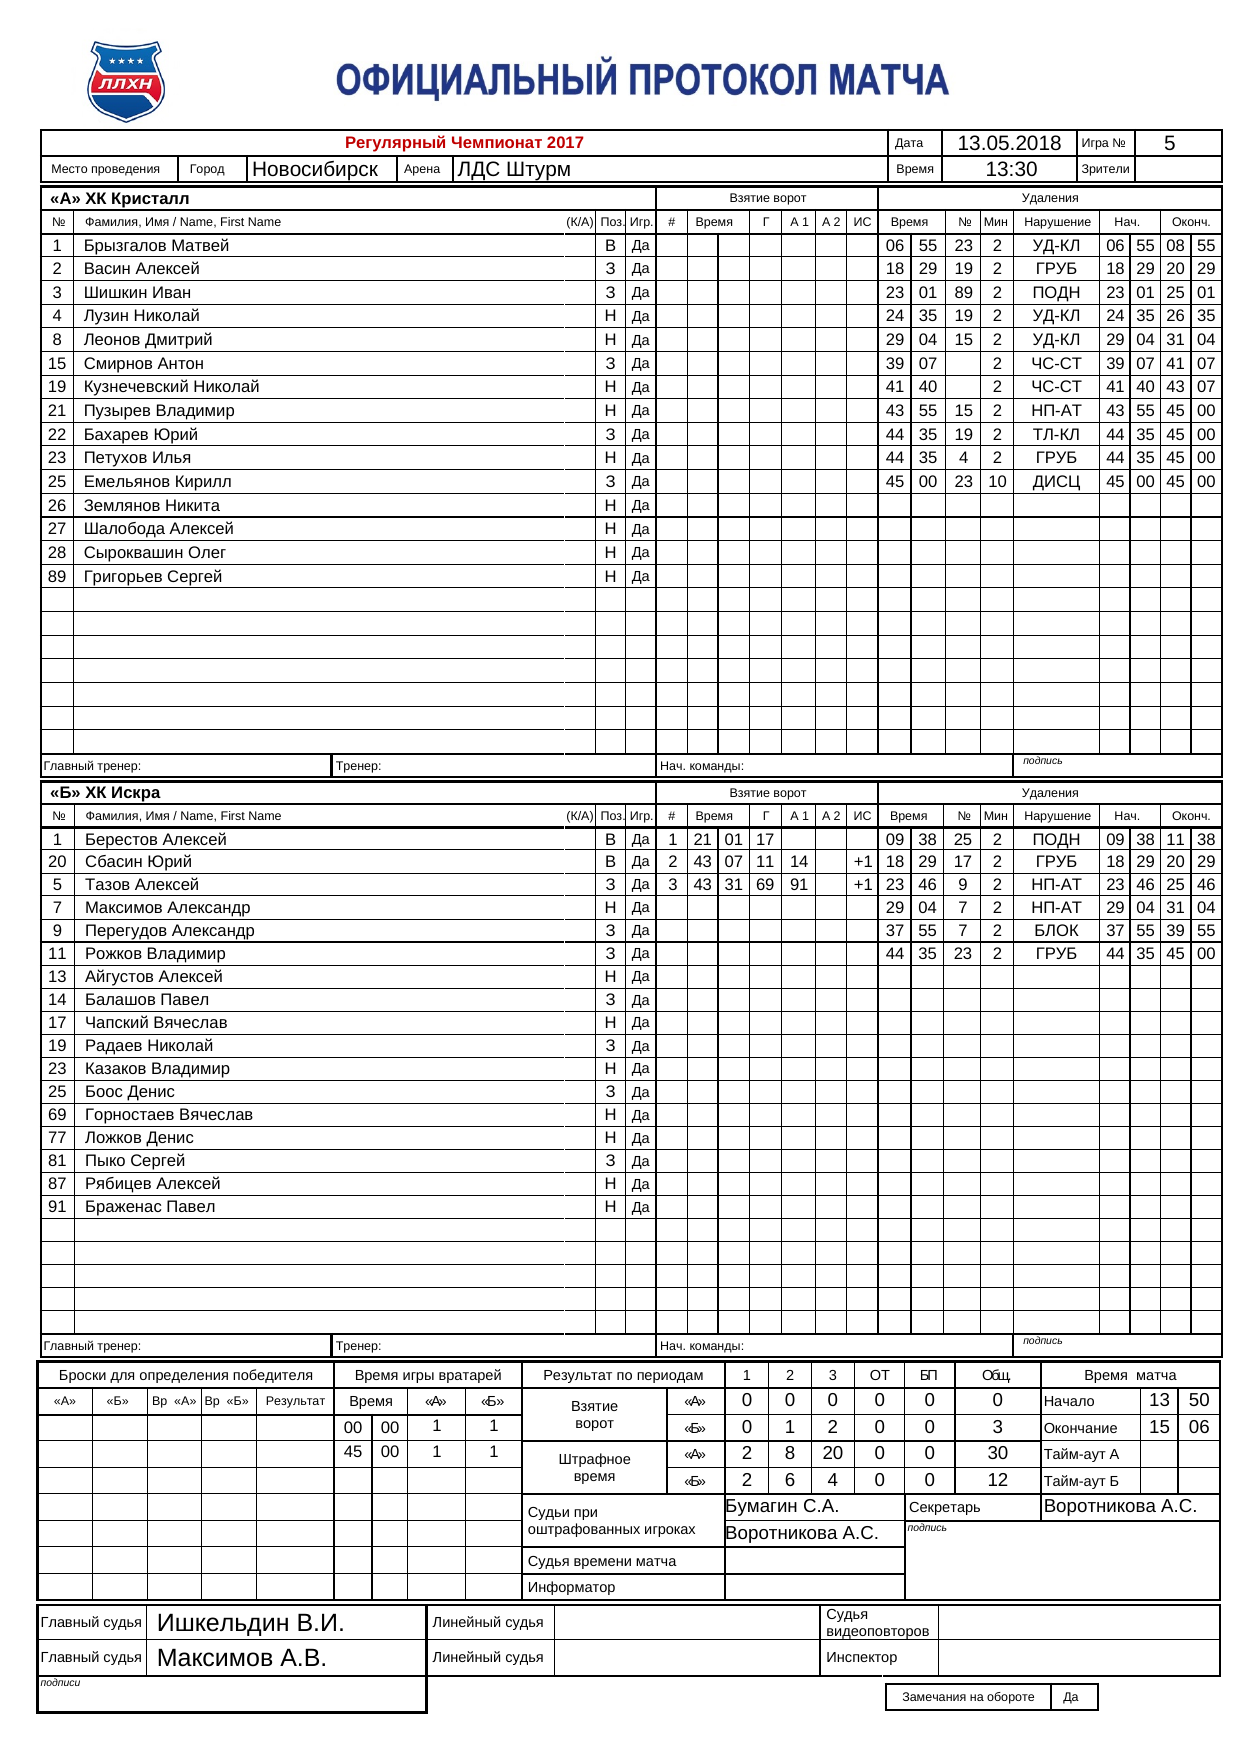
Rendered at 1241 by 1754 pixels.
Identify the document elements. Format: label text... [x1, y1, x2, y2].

table_cell Нарушение [1014, 805, 1099, 826]
table_cell 55 [1131, 235, 1160, 256]
table_cell [1014, 612, 1099, 634]
table_cell Н [596, 1127, 625, 1149]
table_cell Да [626, 1035, 655, 1057]
table_cell [1161, 1311, 1190, 1333]
table_cell [879, 659, 910, 682]
table_cell подпись [1014, 755, 1221, 776]
table_cell [981, 636, 1013, 658]
table_cell Ложков Денис [75, 1127, 564, 1149]
table_cell 20 [812, 1442, 854, 1467]
table_cell 2 [981, 352, 1013, 374]
table_cell 39 [1100, 352, 1129, 374]
table_cell НП-АТ [1014, 399, 1099, 422]
table_cell [816, 305, 846, 327]
table_cell [1192, 1219, 1221, 1241]
table_cell [816, 920, 846, 941]
table_cell [782, 470, 815, 493]
table_cell «А» [668, 1389, 724, 1413]
table_cell [981, 1219, 1013, 1241]
table_cell 55 [1192, 920, 1221, 941]
table_cell [816, 446, 846, 469]
table_cell Балашов Павел [75, 989, 564, 1011]
table_cell 89 [946, 281, 980, 303]
table_cell [981, 659, 1013, 682]
table_cell [719, 1219, 749, 1241]
table_cell [565, 829, 595, 849]
table_cell Да [626, 874, 655, 895]
table_cell [946, 518, 980, 540]
table_cell 5 [42, 874, 74, 895]
table_cell Нач. [1100, 211, 1160, 233]
table_cell [373, 1521, 407, 1546]
picture [5, 28, 1179, 129]
table_cell 2 [981, 850, 1013, 872]
table_cell [626, 683, 655, 706]
table_cell [912, 1219, 943, 1241]
table_cell 44 [879, 943, 910, 964]
table_cell [1192, 1265, 1221, 1287]
table_cell [335, 1521, 371, 1546]
table_cell 13 [42, 966, 74, 987]
table_cell Вр «Б» [202, 1389, 256, 1413]
table_cell [782, 565, 815, 587]
table_cell 9 [944, 874, 980, 895]
table_cell [912, 1311, 943, 1333]
table_cell [782, 636, 815, 658]
table_cell [1131, 518, 1160, 540]
table_cell [750, 707, 781, 729]
table_cell [596, 1242, 625, 1264]
table_cell [75, 1288, 564, 1310]
table_cell [565, 683, 595, 706]
table_cell 22 [42, 423, 73, 445]
table_cell 43 [688, 850, 717, 872]
table_cell [1014, 966, 1099, 987]
table_cell [1131, 636, 1160, 658]
table_cell 26 [1161, 305, 1190, 327]
table_cell 18 [1100, 257, 1129, 280]
table_cell 18 [879, 257, 910, 280]
table_cell [847, 1242, 877, 1264]
table_cell 2 [981, 328, 1013, 351]
table_cell Н [596, 399, 625, 422]
table_cell 00 [373, 1416, 407, 1440]
table_cell [373, 1547, 407, 1573]
table_cell [912, 1058, 943, 1079]
table_cell 8 [42, 328, 73, 351]
table_cell [1131, 1173, 1160, 1195]
table_cell Григорьев Сергей [74, 565, 564, 587]
table_cell Да [626, 1104, 655, 1126]
table_cell [688, 281, 717, 303]
table_cell [657, 683, 687, 706]
table_cell [944, 1127, 980, 1149]
table_cell [657, 1081, 687, 1103]
table_cell [981, 989, 1013, 1011]
table_cell БЛОК [1014, 920, 1099, 941]
table_cell [1131, 1288, 1160, 1310]
table_cell [816, 565, 846, 587]
table_cell [1192, 1012, 1221, 1033]
table_cell [42, 659, 73, 682]
table_cell [912, 683, 945, 706]
table_cell Да [626, 896, 655, 918]
table_cell 45 [1161, 399, 1190, 422]
table_cell ГРУБ [1014, 850, 1099, 872]
table_cell [719, 1012, 749, 1033]
table_cell [719, 1104, 749, 1126]
table_cell А 2 [816, 805, 846, 826]
table_cell [596, 707, 625, 729]
table_cell [1014, 1288, 1099, 1310]
table_cell [847, 446, 877, 469]
table_cell Васин Алексей [74, 257, 564, 280]
table_cell 19 [946, 423, 980, 445]
table_cell [782, 659, 815, 682]
table_cell Да [626, 235, 655, 256]
table_cell [688, 1150, 717, 1172]
table_cell [202, 1416, 256, 1440]
table_cell Результат [257, 1389, 333, 1413]
table_cell [782, 376, 815, 398]
table_cell [750, 470, 781, 493]
table_cell [565, 1173, 595, 1195]
table_cell Радаев Николай [75, 1035, 564, 1057]
table_cell 0 [769, 1389, 811, 1413]
table_cell 26 [42, 494, 73, 516]
table_cell [1100, 1012, 1129, 1033]
table_cell [981, 1265, 1013, 1287]
table_cell [657, 896, 687, 918]
table_cell [1192, 612, 1221, 634]
table_cell [1161, 1058, 1190, 1079]
table_cell [688, 730, 717, 753]
table_cell [1131, 1150, 1160, 1172]
table_cell [555, 1606, 819, 1639]
table_cell [626, 1288, 655, 1310]
table_cell [847, 541, 877, 564]
table_cell [1161, 1288, 1190, 1310]
table_cell [93, 1547, 147, 1573]
table_cell [565, 1311, 595, 1333]
table_cell 23 [42, 446, 73, 469]
table_cell Смирнов Антон [74, 352, 564, 374]
table_cell [42, 1242, 74, 1264]
table_cell ЧС-СТ [1014, 352, 1099, 374]
table_cell [257, 1521, 333, 1546]
table_cell [816, 683, 846, 706]
table_cell Г [750, 211, 781, 233]
table_cell 37 [879, 920, 910, 941]
table_cell 00 [1192, 399, 1221, 422]
table_cell [1014, 1242, 1099, 1264]
table_cell [688, 636, 717, 658]
table_cell [1014, 1173, 1099, 1195]
table_cell [565, 943, 595, 964]
table_cell 55 [1131, 399, 1160, 422]
table_cell [565, 1265, 595, 1287]
table_cell [657, 659, 687, 682]
table_cell Тайм-аут А [1042, 1441, 1140, 1467]
table_cell [373, 1494, 407, 1520]
table_cell 23 [1100, 874, 1129, 895]
table_cell [944, 966, 980, 987]
table_cell [688, 1219, 717, 1241]
table_cell 0 [905, 1389, 954, 1413]
table_cell НП-АТ [1014, 896, 1099, 918]
table_cell [944, 1012, 980, 1033]
table_cell [847, 494, 877, 516]
table_cell Н [596, 1173, 625, 1195]
table_cell [1192, 1150, 1221, 1172]
table_cell Максимов Александр [75, 896, 564, 918]
table_cell 1 [42, 829, 74, 849]
table_cell [879, 1311, 910, 1333]
table_cell [719, 707, 749, 729]
table_cell 09 [879, 829, 910, 849]
table_cell [750, 376, 781, 398]
table_cell [816, 470, 846, 493]
table_cell [1131, 1196, 1160, 1218]
table_cell [466, 1547, 521, 1573]
table_cell [750, 1242, 781, 1264]
table_cell [912, 1081, 943, 1103]
table_cell [688, 1081, 717, 1103]
table_cell [782, 257, 815, 280]
table_cell [565, 423, 595, 445]
table_cell [816, 541, 846, 564]
table_cell [202, 1574, 256, 1599]
table_header Результат по периодам [523, 1363, 724, 1387]
table_cell [335, 1547, 371, 1573]
table_cell [750, 1035, 781, 1057]
table_cell [719, 1173, 749, 1195]
table_cell [782, 588, 815, 611]
table_cell [1014, 707, 1099, 729]
table_cell [1192, 1058, 1221, 1079]
table_cell 2 [981, 829, 1013, 849]
table_cell Н [596, 494, 625, 516]
table_cell [1192, 1242, 1221, 1264]
table_cell [782, 1058, 815, 1079]
table_cell 46 [1131, 874, 1160, 895]
table_cell 35 [1131, 446, 1160, 469]
table_cell 17 [750, 829, 781, 849]
table_cell [688, 305, 717, 327]
table_cell [912, 1288, 943, 1310]
table_cell 91 [782, 874, 815, 895]
table_cell [750, 281, 781, 303]
table_cell [565, 1288, 595, 1310]
table_cell 25 [1161, 874, 1190, 895]
table_cell № [944, 805, 980, 826]
table_cell [1131, 966, 1160, 987]
table_cell [816, 1173, 846, 1195]
table_cell Чапский Вячеслав [75, 1012, 564, 1033]
table_cell [912, 636, 945, 658]
table_cell УД-КЛ [1014, 305, 1099, 327]
table_cell Оконч. [1161, 805, 1221, 826]
table_cell Кузнечевский Николай [74, 376, 564, 398]
table_cell [847, 518, 877, 540]
table_cell [75, 1311, 564, 1333]
table_cell [847, 281, 877, 303]
table_cell [750, 1104, 781, 1126]
table_cell 00 [1192, 470, 1221, 493]
table_cell Айгустов Алексей [75, 966, 564, 987]
table_cell [1161, 989, 1190, 1011]
table_cell [782, 920, 815, 941]
table_cell 29 [1192, 850, 1221, 872]
table_cell [782, 494, 815, 516]
table_cell [750, 423, 781, 445]
table_cell [719, 683, 749, 706]
table_cell [879, 1081, 910, 1103]
table_cell 25 [944, 829, 980, 849]
table_cell [657, 730, 687, 753]
table_cell [93, 1574, 147, 1599]
table_cell ДИСЦ [1014, 470, 1099, 493]
table_cell 19 [946, 305, 980, 327]
table_cell 29 [879, 328, 910, 351]
table_cell [847, 328, 877, 351]
table_cell [688, 376, 717, 398]
table_cell Поз. [596, 211, 625, 233]
table_cell Брызгалов Матвей [74, 235, 564, 256]
table_header ОТ [855, 1363, 904, 1387]
table_cell [847, 707, 877, 729]
table_cell [782, 1127, 815, 1149]
table_cell [1161, 730, 1190, 753]
table_cell Главный тренер: [42, 1335, 330, 1356]
table_cell [912, 1012, 943, 1033]
table_cell [912, 659, 945, 682]
table_cell [565, 281, 595, 303]
table_cell ГРУБ [1014, 257, 1099, 280]
table_cell А 1 [782, 211, 815, 233]
table_cell [939, 1640, 1219, 1675]
table_cell 45 [1161, 423, 1190, 445]
table_cell [816, 352, 846, 374]
table_cell Землянов Никита [74, 494, 564, 516]
table_cell [719, 1127, 749, 1149]
table_cell [1100, 1196, 1129, 1218]
table_cell [1161, 1173, 1190, 1195]
table_cell [1100, 683, 1129, 706]
table_header Время игры вратарей [335, 1363, 521, 1387]
table_cell Да [626, 943, 655, 964]
table_cell Сбасин Юрий [75, 850, 564, 872]
table_cell 2 [981, 423, 1013, 445]
table_cell [1014, 1219, 1099, 1241]
table_cell [782, 943, 815, 964]
table_cell [565, 1219, 595, 1241]
table_cell [912, 1173, 943, 1195]
table_header 5 [1136, 131, 1221, 155]
table_cell [657, 328, 687, 351]
table_cell [1100, 730, 1129, 753]
table_cell 00 [1192, 423, 1221, 445]
table_cell [981, 494, 1013, 516]
table_cell [626, 1219, 655, 1241]
table_cell «Б» [93, 1389, 147, 1413]
table_cell 31 [719, 874, 749, 895]
table_cell [93, 1441, 147, 1467]
table_cell [981, 541, 1013, 564]
table_cell [42, 730, 73, 753]
table_cell Да [626, 1150, 655, 1172]
table_cell 00 [335, 1416, 371, 1440]
table_cell 00 [1131, 470, 1160, 493]
table_cell [847, 305, 877, 327]
table_cell [1131, 1035, 1160, 1057]
table_cell Сыроквашин Олег [74, 541, 564, 564]
table_cell 27 [42, 518, 73, 540]
table_cell 10 [981, 470, 1013, 493]
table_cell [1161, 659, 1190, 682]
table_cell [75, 1242, 564, 1264]
table_cell [1100, 636, 1129, 658]
table_cell [879, 636, 910, 658]
table_cell [879, 1242, 910, 1264]
table_cell [782, 1265, 815, 1287]
table_cell З [596, 1035, 625, 1057]
table_cell [719, 1288, 749, 1310]
table_cell [1100, 1265, 1129, 1287]
table_cell [657, 1127, 687, 1149]
table_cell [1161, 1104, 1190, 1126]
table_header Игра № [1078, 131, 1134, 155]
table_cell [626, 1311, 655, 1333]
table_cell [1192, 565, 1221, 587]
table_cell [782, 1081, 815, 1103]
table_cell [688, 588, 717, 611]
table_cell 24 [879, 305, 910, 327]
table_cell [565, 257, 595, 280]
table_cell 15 [42, 352, 73, 374]
table_cell 20 [42, 850, 74, 872]
table_cell [1014, 1311, 1099, 1333]
table_cell Пузырев Владимир [74, 399, 564, 422]
table_cell [816, 1012, 846, 1033]
table_cell [1192, 1127, 1221, 1149]
table_cell [565, 494, 595, 516]
table_cell [93, 1521, 147, 1546]
table_cell [719, 235, 749, 256]
table_cell [335, 1468, 371, 1493]
table_cell [912, 541, 945, 564]
table_cell 06 [1100, 235, 1129, 256]
table_cell [1014, 1127, 1099, 1149]
table_cell [981, 1288, 1013, 1310]
table_cell [782, 328, 815, 351]
table_cell [719, 376, 749, 398]
table_cell [202, 1494, 256, 1520]
table_cell 35 [912, 943, 943, 964]
table_cell подпись [1014, 1335, 1221, 1356]
table_cell [565, 376, 595, 398]
table_cell 39 [879, 352, 910, 374]
table_cell [1161, 541, 1190, 564]
table_cell [816, 1265, 846, 1287]
table_cell [1192, 494, 1221, 516]
table_cell [626, 588, 655, 611]
table_cell 31 [1161, 896, 1190, 918]
table_header Да [1052, 1685, 1097, 1709]
table_cell [565, 850, 595, 872]
table_cell 25 [1161, 281, 1190, 303]
table_cell [912, 730, 945, 753]
table_cell [335, 1494, 371, 1520]
table_cell [750, 730, 781, 753]
table_cell 25 [42, 470, 73, 493]
table_cell [946, 565, 980, 587]
table_cell 81 [42, 1150, 74, 1172]
table_cell [750, 1081, 781, 1103]
table_cell 17 [944, 850, 980, 872]
table_cell [782, 518, 815, 540]
table_header БП [905, 1363, 954, 1387]
table_cell 77 [42, 1127, 74, 1149]
table_cell [657, 1265, 687, 1287]
table_cell 21 [42, 399, 73, 422]
table_cell Леонов Дмитрий [74, 328, 564, 351]
table_cell [1014, 1196, 1099, 1218]
table_cell [565, 399, 595, 422]
table_cell [626, 707, 655, 729]
table_cell [1141, 1468, 1177, 1493]
table_cell [946, 683, 980, 706]
table_cell (К/А) [565, 805, 595, 826]
table_cell [750, 1288, 781, 1310]
table_cell [596, 1219, 625, 1241]
table_cell 55 [912, 399, 945, 422]
table_header Броски для определения победителя [39, 1363, 333, 1387]
table_cell [1131, 1265, 1160, 1287]
table_cell [565, 1242, 595, 1264]
table_cell [750, 518, 781, 540]
table_cell [847, 1058, 877, 1079]
table_cell [1100, 1035, 1129, 1057]
table_cell [1131, 1311, 1160, 1333]
table_cell [879, 1196, 910, 1218]
table_cell [912, 588, 945, 611]
table_cell [257, 1468, 333, 1493]
table_cell ИС [847, 805, 877, 826]
table_cell [1161, 1081, 1190, 1103]
table_cell [657, 235, 687, 256]
table_cell 38 [1131, 829, 1160, 849]
table_cell [1100, 1173, 1129, 1195]
table_cell Нач. [1100, 805, 1160, 826]
table_cell [1014, 494, 1099, 516]
table_cell [782, 1150, 815, 1172]
table_cell [719, 1150, 749, 1172]
table_cell [816, 1127, 846, 1149]
table_cell [981, 1058, 1013, 1079]
table_cell [1131, 1219, 1160, 1241]
table_cell [565, 470, 595, 493]
table_cell 2 [981, 281, 1013, 303]
table_cell 43 [879, 399, 910, 422]
table_cell Да [626, 518, 655, 540]
table_cell [750, 920, 781, 941]
table_cell Перегудов Александр [75, 920, 564, 941]
table_cell [1192, 707, 1221, 729]
table_cell 4 [946, 446, 980, 469]
table_cell [565, 1127, 595, 1149]
table_cell Боос Денис [75, 1081, 564, 1103]
table_cell З [596, 1081, 625, 1103]
table_cell [847, 399, 877, 422]
table_cell [1141, 1441, 1177, 1467]
table_cell Н [596, 446, 625, 469]
table_cell [981, 1242, 1013, 1264]
table_cell Инспектор [821, 1640, 938, 1675]
table_cell [657, 376, 687, 398]
table_cell [879, 1173, 910, 1195]
table_cell Время [335, 1389, 407, 1413]
table_cell Берестов Алексей [75, 829, 564, 849]
table_cell Да [626, 829, 655, 849]
table_cell Место проведения [42, 157, 177, 181]
table_cell # [657, 211, 687, 233]
table_cell [202, 1441, 256, 1467]
table_cell [847, 1288, 877, 1310]
table_cell 3 [657, 874, 687, 895]
table_cell 24 [1100, 305, 1129, 327]
table_cell [750, 257, 781, 280]
table_cell 29 [1100, 328, 1129, 351]
table_cell [596, 1311, 625, 1333]
table_cell [626, 659, 655, 682]
table_cell [719, 1242, 749, 1264]
table_cell [847, 636, 877, 658]
table_cell [847, 1311, 877, 1333]
table_cell [1100, 989, 1129, 1011]
table_cell [847, 896, 877, 918]
table_cell [1192, 1288, 1221, 1310]
table_cell [688, 328, 717, 351]
table_cell [1131, 565, 1160, 587]
table_cell Да [626, 376, 655, 398]
table_cell 7 [42, 896, 74, 918]
table_cell [657, 612, 687, 634]
table_cell 11 [1161, 829, 1190, 849]
table_cell [1014, 636, 1099, 658]
table_cell 23 [946, 470, 980, 493]
table_cell [944, 989, 980, 1011]
table_cell 44 [879, 446, 910, 469]
table_cell [847, 920, 877, 941]
table_cell 17 [42, 1012, 74, 1033]
table_cell [847, 423, 877, 445]
table_cell 2 [981, 235, 1013, 256]
table_cell 04 [912, 896, 943, 918]
table_cell [42, 683, 73, 706]
table_cell [565, 707, 595, 729]
table_cell [719, 399, 749, 422]
table_cell [912, 966, 943, 987]
table_cell 23 [42, 1058, 74, 1079]
table_cell [750, 989, 781, 1011]
table_cell [657, 470, 687, 493]
table_cell 2 [981, 376, 1013, 398]
table_cell Да [626, 1127, 655, 1149]
table_cell [847, 235, 877, 256]
table_cell 15 [946, 399, 980, 422]
table_cell [565, 1035, 595, 1057]
table_cell [816, 1196, 846, 1218]
table_cell [1192, 683, 1221, 706]
table_cell [879, 966, 910, 987]
table_cell [657, 565, 687, 587]
table_cell ГРУБ [1014, 446, 1099, 469]
table_cell [816, 730, 846, 753]
table_cell З [596, 1150, 625, 1172]
table_cell Н [596, 376, 625, 398]
table_cell [74, 659, 564, 682]
table_cell [912, 494, 945, 516]
table_cell 31 [1161, 328, 1190, 351]
table_cell [1014, 1265, 1099, 1287]
table_cell [565, 612, 595, 634]
table_cell [719, 1035, 749, 1057]
table_cell Да [626, 470, 655, 493]
table_cell [688, 446, 717, 469]
table_cell [879, 1012, 910, 1033]
table_cell 4 [42, 305, 73, 327]
table_cell 04 [1131, 328, 1160, 351]
table_cell [944, 1058, 980, 1079]
table_cell № [42, 805, 74, 826]
table_cell [39, 1547, 92, 1573]
table_cell [39, 1416, 92, 1440]
table_cell Бахарев Юрий [74, 423, 564, 445]
table_cell [750, 1173, 781, 1195]
table_cell [1014, 1104, 1099, 1126]
table_cell Да [626, 850, 655, 872]
table_cell [93, 1494, 147, 1520]
table_cell 14 [782, 850, 815, 872]
table_header Удаления [879, 188, 1221, 209]
table_cell [148, 1416, 201, 1440]
table_cell 23 [879, 874, 910, 895]
table_header Взятие ворот [657, 188, 877, 209]
table_cell ПОДН [1014, 281, 1099, 303]
table_cell [719, 730, 749, 753]
table_cell [946, 707, 980, 729]
table_cell 15 [1141, 1415, 1177, 1440]
table_cell 39 [1161, 920, 1190, 941]
table_cell 0 [726, 1415, 768, 1440]
table_cell Мин [981, 211, 1013, 233]
table_cell [565, 920, 595, 941]
table_cell [1100, 541, 1129, 564]
table_cell [1100, 612, 1129, 634]
table_cell ИС [847, 211, 877, 233]
table_cell ТЛ-КЛ [1014, 423, 1099, 445]
table_cell [946, 376, 980, 398]
table_cell Нарушение [1014, 211, 1099, 233]
table_cell ПОДН [1014, 829, 1099, 849]
table_cell [688, 1012, 717, 1033]
table_cell НП-АТ [1014, 874, 1099, 895]
table_cell 19 [946, 257, 980, 280]
table_cell [816, 281, 846, 303]
table_cell [847, 943, 877, 964]
table_cell [816, 896, 846, 918]
table_cell В [596, 829, 625, 849]
table_cell З [596, 943, 625, 964]
table_cell 45 [1161, 446, 1190, 469]
table_cell [1100, 565, 1129, 587]
table_cell [1161, 1219, 1190, 1241]
table_cell [816, 1311, 846, 1333]
table_cell [847, 352, 877, 374]
table_cell [847, 1173, 877, 1195]
table_cell 1 [42, 235, 73, 256]
table_cell [688, 565, 717, 587]
table_cell Взятие ворот [523, 1389, 666, 1440]
table_cell З [596, 470, 625, 493]
table_cell [688, 943, 717, 964]
table_cell З [596, 874, 625, 895]
table_cell [1192, 1035, 1221, 1057]
table_header Замечания на обороте [887, 1685, 1050, 1709]
table_cell 06 [879, 235, 910, 256]
table_cell 0 [855, 1389, 904, 1413]
table_cell 20 [1161, 850, 1190, 872]
table_cell 35 [912, 305, 945, 327]
table_cell [981, 1311, 1013, 1333]
table_cell [847, 1104, 877, 1126]
table_cell [750, 1012, 781, 1033]
table_cell [750, 1150, 781, 1172]
table_cell [202, 1468, 256, 1493]
table_cell [750, 943, 781, 964]
table_cell [816, 1219, 846, 1241]
table_cell [782, 446, 815, 469]
table_cell [688, 423, 717, 445]
table_cell [657, 1196, 687, 1218]
table_cell [1161, 683, 1190, 706]
table_header Время матча [1042, 1363, 1219, 1387]
table_cell 2 [981, 920, 1013, 941]
table_cell [565, 305, 595, 327]
table_cell [816, 1288, 846, 1310]
table_cell [1179, 1468, 1219, 1493]
table_cell [719, 1265, 749, 1287]
table_cell 1 [466, 1441, 521, 1467]
table_cell [750, 683, 781, 706]
table_cell 40 [1131, 376, 1160, 398]
table_cell Шалобода Алексей [74, 518, 564, 540]
table_cell [1014, 659, 1099, 682]
table_cell [565, 636, 595, 658]
table_cell 41 [1161, 352, 1190, 374]
table_cell [1100, 659, 1129, 682]
table_cell [879, 683, 910, 706]
table_cell 2 [981, 305, 1013, 327]
table_cell [688, 659, 717, 682]
table_cell [816, 1104, 846, 1126]
table_cell [944, 1104, 980, 1126]
table_cell [42, 707, 73, 729]
table_cell 21 [688, 829, 717, 849]
table_cell 01 [912, 281, 945, 303]
table_cell [847, 1035, 877, 1057]
table_cell [816, 518, 846, 540]
table_cell 14 [42, 989, 74, 1011]
table_cell 23 [1100, 281, 1129, 303]
table_cell [657, 707, 687, 729]
table_cell [39, 1521, 92, 1546]
table_cell [657, 352, 687, 374]
table_cell [719, 257, 749, 280]
table_cell [657, 446, 687, 469]
table_cell [912, 1035, 943, 1057]
table_cell [782, 730, 815, 753]
table_cell 07 [912, 352, 945, 374]
table_cell 13:30 [943, 157, 1076, 181]
table_cell УД-КЛ [1014, 235, 1099, 256]
table_cell [912, 1104, 943, 1126]
table_cell 69 [42, 1104, 74, 1126]
table_cell [847, 966, 877, 987]
table_cell [596, 730, 625, 753]
table_cell 43 [1161, 376, 1190, 398]
table_cell [879, 1265, 910, 1287]
table_cell [946, 730, 980, 753]
table_cell [657, 966, 687, 987]
table_cell 41 [879, 376, 910, 398]
table_cell 23 [944, 943, 980, 964]
table_cell [688, 470, 717, 493]
table_cell [565, 966, 595, 987]
table_cell [719, 1081, 749, 1103]
table_cell [74, 588, 564, 611]
table_cell ЛДС Штурм [454, 157, 887, 181]
table_cell 1 [408, 1441, 465, 1467]
table_cell 0 [726, 1389, 768, 1413]
table_cell 43 [1100, 399, 1129, 422]
table_cell [688, 1127, 717, 1149]
table_cell [719, 659, 749, 682]
table_cell [944, 1219, 980, 1241]
table_cell [816, 257, 846, 280]
table_cell [1161, 518, 1190, 540]
table_cell [847, 376, 877, 398]
table_cell [782, 1288, 815, 1310]
table_cell подписи [39, 1677, 425, 1711]
table_cell [1131, 588, 1160, 611]
table_cell Лузин Николай [74, 305, 564, 327]
table_cell [782, 352, 815, 374]
table_cell [847, 1265, 877, 1287]
table_cell [1014, 730, 1099, 753]
table_cell 40 [912, 376, 945, 398]
table_cell [719, 636, 749, 658]
table_cell Н [596, 966, 625, 987]
table_cell [879, 612, 910, 634]
table_cell 30 [956, 1442, 1040, 1467]
table_cell [1131, 1058, 1160, 1079]
table_cell [1161, 1035, 1190, 1057]
table_cell [879, 1288, 910, 1310]
table_cell Поз. [596, 805, 625, 826]
table_cell [565, 874, 595, 895]
table_cell 87 [42, 1173, 74, 1195]
table_cell [257, 1441, 333, 1467]
table_cell [565, 352, 595, 374]
table_cell [981, 612, 1013, 634]
table_cell [1161, 636, 1190, 658]
table_cell [688, 1265, 717, 1287]
table_cell [912, 612, 945, 634]
table_cell 44 [1100, 943, 1129, 964]
table_cell [1179, 1441, 1219, 1467]
table_cell 3 [956, 1415, 1040, 1440]
table_cell 07 [1131, 352, 1160, 374]
table_cell З [596, 352, 625, 374]
table_cell [912, 1265, 943, 1287]
table_cell [1161, 1242, 1190, 1264]
table_cell [1014, 565, 1099, 587]
table_cell [466, 1574, 521, 1599]
table_cell 1 [466, 1416, 521, 1440]
table_cell 04 [1131, 896, 1160, 918]
table_cell [981, 588, 1013, 611]
table_cell [750, 565, 781, 587]
table_cell «Б » [466, 1389, 521, 1413]
table_cell Время [879, 211, 945, 233]
table_cell Нач. команды: [657, 755, 1012, 776]
table_cell [1161, 707, 1190, 729]
table_cell [75, 1219, 564, 1241]
table_header Дата [889, 131, 941, 155]
table_cell «Б» [668, 1415, 724, 1440]
table_cell [688, 1173, 717, 1195]
table_cell Да [626, 1196, 655, 1218]
table_cell [719, 920, 749, 941]
table_cell Главный тренер: [42, 755, 330, 776]
table_cell [879, 1035, 910, 1057]
table_cell [719, 565, 749, 587]
table_cell [1192, 1196, 1221, 1218]
table_cell 91 [42, 1196, 74, 1218]
table_cell Да [626, 257, 655, 280]
table_cell [555, 1640, 819, 1675]
table_cell [148, 1521, 201, 1546]
table_cell [847, 612, 877, 634]
table_cell 55 [912, 920, 943, 941]
table_cell [782, 399, 815, 422]
table_cell [912, 1127, 943, 1149]
table_cell 89 [42, 565, 73, 587]
table_cell Рожков Владимир [75, 943, 564, 964]
table_cell Н [596, 1196, 625, 1218]
table_cell Линейный судья [428, 1606, 554, 1639]
table_cell [750, 1058, 781, 1079]
table_cell [565, 588, 595, 611]
table_cell 50 [1179, 1389, 1219, 1413]
table_cell [1192, 730, 1221, 753]
table_cell Фамилия, Имя / Name, First Name [74, 211, 565, 233]
table_cell [1161, 1012, 1190, 1033]
table_cell 45 [879, 470, 910, 493]
table_cell 55 [1131, 920, 1160, 941]
table_cell [879, 707, 910, 729]
table_cell [719, 1058, 749, 1079]
table_cell [466, 1494, 521, 1520]
table_cell [912, 989, 943, 1011]
table_cell Начало [1042, 1389, 1140, 1413]
table_cell [688, 1104, 717, 1126]
table_cell [688, 1035, 717, 1057]
table_cell Игр. [626, 805, 655, 826]
table_cell Время [688, 805, 749, 826]
table_cell [688, 683, 717, 706]
table_cell [981, 1104, 1013, 1126]
table_cell [657, 1242, 687, 1264]
table_cell [1014, 683, 1099, 706]
table_cell [1131, 1104, 1160, 1126]
table_cell [981, 1173, 1013, 1195]
table_cell 0 [956, 1389, 1040, 1413]
table_cell [750, 446, 781, 469]
table_cell [847, 257, 877, 280]
table_cell Секретарь [906, 1495, 1040, 1520]
table_cell 2 [42, 257, 73, 280]
table_cell Н [596, 328, 625, 351]
table_cell 29 [912, 850, 943, 872]
table_cell [750, 352, 781, 374]
table_cell Главный судья [39, 1606, 146, 1639]
table_cell 25 [42, 1081, 74, 1103]
table_cell 2 [981, 399, 1013, 422]
table_cell ГРУБ [1014, 943, 1099, 964]
table_cell [847, 829, 877, 849]
table_cell [750, 1219, 781, 1241]
table_cell 9 [42, 920, 74, 941]
table_cell # [657, 805, 687, 826]
table_cell [1192, 636, 1221, 658]
table_cell [466, 1521, 521, 1546]
table_cell [1161, 494, 1190, 516]
table_cell [42, 1265, 74, 1287]
table_cell Браженас Павел [75, 1196, 564, 1218]
table_cell 55 [1192, 235, 1221, 256]
table_cell 04 [1192, 896, 1221, 918]
table_cell [466, 1468, 521, 1493]
table_cell [565, 896, 595, 918]
table_cell [981, 565, 1013, 587]
table_cell 0 [812, 1389, 854, 1413]
table_cell Максимов А.В. [147, 1640, 425, 1675]
table_cell [912, 1242, 943, 1264]
table_cell [596, 612, 625, 634]
table_cell [847, 1127, 877, 1149]
table_cell [912, 518, 945, 540]
table_cell [912, 565, 945, 587]
table_cell [782, 423, 815, 445]
table_cell [750, 1311, 781, 1333]
table_cell [782, 1196, 815, 1218]
table_cell Зрители [1078, 157, 1134, 181]
table_cell Мин [981, 805, 1013, 826]
table_cell [1192, 588, 1221, 611]
table_cell [596, 1288, 625, 1310]
table_cell [1100, 1058, 1129, 1079]
table_cell [782, 1311, 815, 1333]
table_cell 2 [657, 850, 687, 872]
table_cell [148, 1441, 201, 1467]
table_cell [688, 235, 717, 256]
table_cell [912, 707, 945, 729]
table_cell 45 [1161, 943, 1190, 964]
table_cell [148, 1494, 201, 1520]
table_cell [596, 683, 625, 706]
table_cell [1014, 1058, 1099, 1079]
table_cell [42, 588, 73, 611]
table_cell [719, 305, 749, 327]
table_cell [1100, 1219, 1129, 1241]
table_cell [657, 920, 687, 941]
table_cell [257, 1547, 333, 1573]
table_cell [1100, 966, 1129, 987]
table_cell [93, 1468, 147, 1493]
table_cell Бумагин С.А. [726, 1495, 904, 1520]
table_cell [1161, 565, 1190, 587]
table_cell [688, 707, 717, 729]
table_cell [944, 1081, 980, 1103]
table_cell Тайм-аут Б [1042, 1468, 1140, 1493]
table_cell [1192, 518, 1221, 540]
table_cell [148, 1547, 201, 1573]
table_cell [946, 588, 980, 611]
table_cell «Б» [668, 1468, 724, 1493]
table_cell [1192, 1173, 1221, 1195]
table_cell [750, 1265, 781, 1287]
table_cell [912, 1196, 943, 1218]
table_cell [688, 352, 717, 374]
table_cell [373, 1468, 407, 1493]
table_cell [93, 1416, 147, 1440]
table_cell 6 [769, 1468, 811, 1493]
table_cell [408, 1468, 465, 1493]
table_cell [1099, 1682, 1220, 1711]
table_cell 45 [335, 1441, 371, 1467]
table_cell [1192, 1311, 1221, 1333]
table_cell [782, 989, 815, 1011]
table_cell [565, 1104, 595, 1126]
table_cell [883, 1677, 1220, 1681]
table_cell [596, 636, 625, 658]
table_cell [782, 896, 815, 918]
table_cell [1136, 157, 1221, 181]
table_cell [565, 1012, 595, 1033]
table_cell [688, 896, 717, 918]
table_cell [688, 494, 717, 516]
table_cell Да [626, 305, 655, 327]
table_header 3 [812, 1363, 854, 1387]
table_cell [944, 1035, 980, 1057]
table_header Регулярный Чемпионат 2017 [42, 131, 887, 155]
table_cell [1161, 612, 1190, 634]
table_cell Время [688, 211, 749, 233]
table_cell Горностаев Вячеслав [75, 1104, 564, 1126]
table_cell [719, 281, 749, 303]
table_cell [719, 541, 749, 564]
table_cell [657, 1219, 687, 1241]
table_cell [626, 1242, 655, 1264]
table_cell [1100, 588, 1129, 611]
table_cell 19 [42, 376, 73, 398]
table_cell 44 [1100, 446, 1129, 469]
table_cell [719, 446, 749, 469]
table_cell [879, 1104, 910, 1126]
table_cell 1 [408, 1416, 465, 1440]
table_cell [373, 1574, 407, 1599]
table_cell [879, 588, 910, 611]
table_cell [847, 1081, 877, 1103]
table_cell [1192, 989, 1221, 1011]
table_cell 3 [42, 281, 73, 303]
table_cell [816, 850, 846, 872]
table_cell [565, 1196, 595, 1218]
table_cell [847, 565, 877, 587]
table_cell [816, 1081, 846, 1103]
table_cell А 1 [782, 805, 815, 826]
table_cell [782, 683, 815, 706]
table_cell [42, 1219, 74, 1241]
table_cell [750, 636, 781, 658]
table_cell [688, 989, 717, 1011]
table_cell [1161, 1150, 1190, 1172]
table_cell [626, 612, 655, 634]
table_cell [626, 636, 655, 658]
table_cell 35 [912, 446, 945, 469]
table_cell З [596, 257, 625, 280]
table_cell [657, 1058, 687, 1079]
table_cell Рябицев Алексей [75, 1173, 564, 1195]
table_cell [408, 1521, 465, 1546]
table_cell 29 [1100, 896, 1129, 918]
table_cell [1131, 494, 1160, 516]
table_cell [1014, 989, 1099, 1011]
table_cell [1014, 588, 1099, 611]
table_cell [1131, 1242, 1160, 1264]
table_cell [657, 423, 687, 445]
table_cell [1192, 1104, 1221, 1126]
table_cell Главный судья [39, 1640, 146, 1675]
table_cell [1131, 989, 1160, 1011]
table_cell [816, 966, 846, 987]
table_cell [750, 1127, 781, 1149]
table_cell [981, 1081, 1013, 1103]
table_cell Судья видеоповторов [821, 1606, 938, 1639]
table_cell [428, 1677, 882, 1711]
table_cell З [596, 920, 625, 941]
table_cell [565, 235, 595, 256]
table_cell [981, 707, 1013, 729]
table_cell 00 [912, 470, 945, 493]
table_cell 00 [1192, 446, 1221, 469]
table_cell 2 [981, 874, 1013, 895]
table_cell [847, 470, 877, 493]
table_cell +1 [847, 850, 877, 872]
table_cell [782, 281, 815, 303]
table_cell [657, 1311, 687, 1333]
table_cell Да [626, 541, 655, 564]
table_cell Н [596, 1058, 625, 1079]
table_cell [1014, 1081, 1099, 1103]
table_cell Тазов Алексей [75, 874, 564, 895]
table_cell [719, 896, 749, 918]
table_cell [750, 588, 781, 611]
table_cell [657, 1104, 687, 1126]
table_cell [688, 518, 717, 540]
table_cell [912, 1150, 943, 1172]
table_cell 44 [1100, 423, 1129, 445]
table_cell [408, 1494, 465, 1520]
table_cell [657, 494, 687, 516]
table_cell Город [179, 157, 246, 181]
table_cell [1014, 1150, 1099, 1172]
table_cell +1 [847, 874, 877, 895]
table_cell 08 [1161, 235, 1190, 256]
table_cell [847, 1150, 877, 1172]
table_cell [816, 328, 846, 351]
table_cell [782, 612, 815, 634]
table_cell [1131, 1081, 1160, 1103]
table_cell 20 [1161, 257, 1190, 280]
table_cell [719, 352, 749, 374]
table_cell [981, 518, 1013, 540]
table_cell [750, 612, 781, 634]
table_cell [1100, 707, 1129, 729]
table_cell [879, 1219, 910, 1241]
table_cell 0 [855, 1442, 904, 1467]
table_cell [42, 636, 73, 658]
table_cell [981, 1150, 1013, 1172]
table_cell [39, 1574, 92, 1599]
table_cell [657, 989, 687, 1011]
table_cell [565, 659, 595, 682]
table_cell [816, 423, 846, 445]
table_cell [981, 1012, 1013, 1033]
table_cell [816, 874, 846, 895]
table_cell 45 [1100, 470, 1129, 493]
table_cell 29 [1131, 850, 1160, 872]
table_cell [688, 541, 717, 564]
table_cell Время [879, 805, 943, 826]
table_cell Время [889, 157, 941, 181]
table_cell 4 [812, 1468, 854, 1493]
table_cell 01 [1192, 281, 1221, 303]
table_cell [816, 235, 846, 256]
table_cell [944, 1311, 980, 1333]
table_cell 37 [1100, 920, 1129, 941]
table_cell [944, 1242, 980, 1264]
table_cell [816, 494, 846, 516]
table_cell 2 [981, 943, 1013, 964]
table_cell Штрафное время [523, 1442, 666, 1493]
table_cell (К/А) [565, 211, 595, 233]
table_cell [565, 1081, 595, 1103]
table_cell [1100, 1104, 1129, 1126]
table_cell [657, 399, 687, 422]
table_cell Нач. команды: [657, 1335, 1012, 1356]
table_cell [816, 1150, 846, 1172]
table_cell [657, 281, 687, 303]
table_cell 2 [812, 1415, 854, 1440]
table_cell [688, 1242, 717, 1264]
table_cell Петухов Илья [74, 446, 564, 469]
table_cell 07 [1192, 376, 1221, 398]
table_cell 0 [905, 1468, 954, 1493]
table_cell 7 [944, 920, 980, 941]
table_cell [1100, 1081, 1129, 1103]
table_cell [565, 541, 595, 564]
table_cell [847, 659, 877, 682]
table_cell [816, 943, 846, 964]
table_cell [74, 730, 564, 753]
table_cell Оконч. [1161, 211, 1221, 233]
table_cell Да [626, 328, 655, 351]
table_cell [688, 1196, 717, 1218]
table_cell [816, 399, 846, 422]
table_cell [74, 707, 564, 729]
table_cell [626, 730, 655, 753]
table_cell [847, 588, 877, 611]
table_cell [1131, 1127, 1160, 1149]
table_cell 23 [946, 235, 980, 256]
table_cell [565, 730, 595, 753]
table_cell [944, 1150, 980, 1172]
table_cell [1192, 541, 1221, 564]
table_cell [944, 1173, 980, 1195]
table_cell [626, 1265, 655, 1287]
table_cell Вр «А» [148, 1389, 201, 1413]
table_cell Емельянов Кирилл [74, 470, 564, 493]
table_cell [847, 1012, 877, 1033]
table_cell [750, 305, 781, 327]
table_cell Н [596, 565, 625, 587]
table_header 13.05.2018 [943, 131, 1076, 155]
table_cell Н [596, 541, 625, 564]
table_cell В [596, 850, 625, 872]
table_cell [782, 1035, 815, 1057]
table_cell [202, 1547, 256, 1573]
table_cell [74, 636, 564, 658]
table_cell Ишкельдин В.И. [147, 1606, 425, 1639]
table_cell Игр. [626, 211, 655, 233]
table_cell Н [596, 1104, 625, 1126]
table_cell [688, 1311, 717, 1333]
table_cell [257, 1574, 333, 1599]
table_cell [946, 541, 980, 564]
table_cell А 2 [816, 211, 846, 233]
table_cell [1131, 707, 1160, 729]
table_cell [750, 966, 781, 987]
table_cell Да [626, 1012, 655, 1033]
table_cell 28 [42, 541, 73, 564]
table_cell [1192, 1081, 1221, 1103]
table_cell 0 [905, 1442, 954, 1467]
table_cell [257, 1416, 333, 1440]
table_cell подпись [906, 1522, 1219, 1599]
table_cell [688, 920, 717, 941]
table_cell [596, 1265, 625, 1287]
table_cell [39, 1468, 92, 1493]
table_cell [879, 1127, 910, 1149]
table_cell Да [626, 1173, 655, 1195]
table_cell [596, 588, 625, 611]
table_cell [688, 1058, 717, 1079]
table_cell [847, 683, 877, 706]
table_cell «А» [408, 1389, 465, 1413]
table_cell 15 [946, 328, 980, 351]
table_cell Окончание [1042, 1415, 1140, 1440]
table_cell [816, 588, 846, 611]
table_cell Да [626, 565, 655, 587]
table_cell [719, 518, 749, 540]
table_cell 69 [750, 874, 781, 895]
table_cell 2 [981, 446, 1013, 469]
table_cell Да [626, 920, 655, 941]
table_cell [981, 1196, 1013, 1218]
table_cell [42, 1288, 74, 1310]
table_cell [782, 235, 815, 256]
table_cell [1161, 588, 1190, 611]
table_cell [719, 423, 749, 445]
table_cell 04 [1192, 328, 1221, 351]
table_cell Да [626, 352, 655, 374]
table_cell [816, 376, 846, 398]
table_cell [657, 541, 687, 564]
table_cell [879, 565, 910, 587]
table_cell [42, 612, 73, 634]
table_cell [1100, 1150, 1129, 1172]
table_cell [657, 1035, 687, 1057]
table_cell [944, 1288, 980, 1310]
table_cell [816, 659, 846, 682]
table_cell [944, 1196, 980, 1218]
table_cell [565, 328, 595, 351]
table_cell 35 [1192, 305, 1221, 327]
table_cell [946, 659, 980, 682]
table_cell 1 [769, 1415, 811, 1440]
table_cell [1131, 659, 1160, 682]
table_cell [981, 683, 1013, 706]
table_cell 18 [879, 850, 910, 872]
table_cell [1100, 494, 1129, 516]
table_cell [816, 1242, 846, 1264]
table_cell [565, 989, 595, 1011]
table_cell Н [596, 518, 625, 540]
table_cell 38 [912, 829, 943, 849]
table_cell Информатор [523, 1575, 724, 1599]
table_cell [688, 1288, 717, 1310]
table_cell [719, 494, 749, 516]
table_cell [688, 399, 717, 422]
table_cell «А» [39, 1389, 92, 1413]
table_cell [1131, 612, 1160, 634]
table_cell 12 [956, 1468, 1040, 1493]
table_cell [946, 612, 980, 634]
table_cell [726, 1548, 904, 1573]
table_cell [148, 1574, 201, 1599]
table_cell [750, 235, 781, 256]
table_cell [688, 612, 717, 634]
table_cell 07 [719, 850, 749, 872]
table_cell [719, 943, 749, 964]
table_cell [1131, 541, 1160, 564]
table_cell [657, 257, 687, 280]
table_cell [1014, 1012, 1099, 1033]
table_header «А» ХК Кристалл [42, 188, 655, 209]
table_cell [816, 636, 846, 658]
table_cell [816, 829, 846, 849]
table_cell 04 [912, 328, 945, 351]
table_cell Да [626, 399, 655, 422]
table_cell 46 [912, 874, 943, 895]
table_cell [565, 565, 595, 587]
table_cell 2 [726, 1468, 768, 1493]
table_cell 29 [879, 896, 910, 918]
table_cell [688, 257, 717, 280]
table_cell [944, 1265, 980, 1287]
table_cell Н [596, 305, 625, 327]
table_cell [782, 1012, 815, 1033]
table_cell [39, 1494, 92, 1520]
table_cell [879, 1058, 910, 1079]
table_header 1 [726, 1363, 768, 1387]
table_cell [565, 1150, 595, 1172]
table_cell Судьи при оштрафованных игроках [523, 1495, 724, 1546]
table_cell 2 [726, 1442, 768, 1467]
table_cell [335, 1574, 371, 1599]
table_cell 11 [750, 850, 781, 872]
table_cell [42, 1311, 74, 1333]
table_header Взятие ворот [657, 783, 877, 803]
table_cell [981, 730, 1013, 753]
table_cell [782, 1104, 815, 1126]
table_cell [565, 518, 595, 540]
table_cell [565, 446, 595, 469]
table_cell 2 [981, 257, 1013, 280]
table_cell 0 [855, 1415, 904, 1440]
table_cell [782, 1173, 815, 1195]
table_cell [719, 1311, 749, 1333]
table_cell З [596, 281, 625, 303]
table_cell [1131, 730, 1160, 753]
table_cell 55 [912, 235, 945, 256]
table_header «Б» ХК Искра [42, 783, 655, 803]
table_cell 7 [944, 896, 980, 918]
table_cell 11 [42, 943, 74, 964]
table_cell [879, 518, 910, 540]
table_cell [1100, 1242, 1129, 1264]
table_cell [657, 1288, 687, 1310]
table_cell [847, 1219, 877, 1241]
table_cell [946, 352, 980, 374]
table_cell [1192, 659, 1221, 682]
table_cell [816, 707, 846, 729]
table_cell [657, 1173, 687, 1195]
table_cell [782, 829, 815, 849]
table_cell 43 [688, 874, 717, 895]
table_cell [657, 588, 687, 611]
table_cell [1014, 1035, 1099, 1057]
table_cell З [596, 423, 625, 445]
table_cell Арена [398, 157, 452, 181]
table_cell 0 [855, 1468, 904, 1493]
table_cell Н [596, 896, 625, 918]
table_cell [879, 1150, 910, 1172]
table_cell [1161, 1265, 1190, 1287]
table_cell [1100, 518, 1129, 540]
table_cell [719, 1196, 749, 1218]
table_cell [1192, 966, 1221, 987]
table_cell [1014, 518, 1099, 540]
table_cell 13 [1141, 1389, 1177, 1413]
table_cell [816, 612, 846, 634]
table_cell [782, 541, 815, 564]
table_cell [847, 1196, 877, 1218]
table_cell Г [750, 805, 781, 826]
table_cell [750, 494, 781, 516]
table_cell 41 [1100, 376, 1129, 398]
table_cell Тренер: [333, 1335, 655, 1356]
table_cell 29 [912, 257, 945, 280]
table_cell [719, 989, 749, 1011]
table_cell 35 [1131, 423, 1160, 445]
table_cell [688, 966, 717, 987]
table_cell [74, 612, 564, 634]
table_cell [657, 943, 687, 964]
table_cell [408, 1574, 465, 1599]
table_cell 0 [905, 1415, 954, 1440]
table_cell [1161, 1196, 1190, 1218]
table_cell ЧС-СТ [1014, 376, 1099, 398]
table_cell [75, 1265, 564, 1287]
table_cell Да [626, 423, 655, 445]
table_cell [847, 989, 877, 1011]
table_cell Воротникова А.С. [1042, 1495, 1219, 1520]
table_cell [1131, 683, 1160, 706]
table_cell 19 [42, 1035, 74, 1057]
table_cell [750, 659, 781, 682]
table_cell [750, 541, 781, 564]
table_cell [782, 1219, 815, 1241]
table_cell 18 [1100, 850, 1129, 872]
table_cell [657, 1012, 687, 1033]
table_cell [74, 683, 564, 706]
table_cell 2 [981, 896, 1013, 918]
table_cell [257, 1494, 333, 1520]
table_cell [657, 1150, 687, 1172]
table_cell Казаков Владимир [75, 1058, 564, 1079]
table_cell [719, 612, 749, 634]
table_cell Да [626, 1058, 655, 1079]
table_cell [1100, 1288, 1129, 1310]
table_cell [750, 896, 781, 918]
table_cell Воротникова А.С. [726, 1521, 904, 1546]
table_cell [981, 966, 1013, 987]
table_cell 29 [1131, 257, 1160, 280]
table_cell [879, 989, 910, 1011]
table_cell [879, 541, 910, 564]
table_cell [782, 305, 815, 327]
table_cell 46 [1192, 874, 1221, 895]
table_cell Да [626, 989, 655, 1011]
table_cell [782, 1242, 815, 1264]
table_cell 38 [1192, 829, 1221, 849]
table_cell Да [626, 446, 655, 469]
table_cell [202, 1521, 256, 1546]
table_cell Да [626, 494, 655, 516]
table_cell [657, 305, 687, 327]
table_header 2 [769, 1363, 811, 1387]
table_cell № [42, 211, 73, 233]
table_cell [981, 1127, 1013, 1149]
table_cell 01 [719, 829, 749, 849]
table_cell № [946, 211, 980, 233]
table_cell [816, 989, 846, 1011]
table_cell 06 [1179, 1415, 1219, 1440]
table_cell 09 [1100, 829, 1129, 849]
table_cell 8 [769, 1442, 811, 1467]
table_cell З [596, 989, 625, 1011]
table_cell 29 [1192, 257, 1221, 280]
table_cell 23 [879, 281, 910, 303]
table_cell Фамилия, Имя / Name, First Name [75, 805, 565, 826]
table_cell [750, 399, 781, 422]
table_cell [879, 730, 910, 753]
table_cell Линейный судья [428, 1640, 554, 1675]
table_cell [726, 1575, 904, 1599]
table_cell Новосибирск [248, 157, 396, 181]
table_cell [408, 1547, 465, 1573]
table_cell 00 [373, 1441, 407, 1467]
table_cell [657, 518, 687, 540]
table_cell 35 [1131, 305, 1160, 327]
table_cell [750, 1196, 781, 1218]
table_cell Тренер: [333, 755, 655, 776]
table_cell [946, 494, 980, 516]
table_cell [1014, 541, 1099, 564]
table_cell УД-КЛ [1014, 328, 1099, 351]
table_cell 35 [1131, 943, 1160, 964]
table_cell [719, 588, 749, 611]
table_cell [816, 1035, 846, 1057]
table_cell [39, 1441, 92, 1467]
table_cell [719, 470, 749, 493]
table_cell [565, 1058, 595, 1079]
table_cell [657, 636, 687, 658]
table_cell [1131, 1012, 1160, 1033]
table_cell [750, 328, 781, 351]
table_cell [946, 636, 980, 658]
table_cell 01 [1131, 281, 1160, 303]
table_cell [148, 1468, 201, 1493]
table_cell Судья времени матча [523, 1548, 724, 1573]
table_cell [719, 966, 749, 987]
table_cell 1 [657, 829, 687, 849]
table_cell [782, 707, 815, 729]
table_cell Да [626, 1081, 655, 1103]
table_cell [1100, 1311, 1129, 1333]
table_cell «А» [668, 1442, 724, 1467]
table_cell 44 [879, 423, 910, 445]
table_cell [816, 1058, 846, 1079]
table_cell [1100, 1127, 1129, 1149]
table_cell 00 [1192, 943, 1221, 964]
table_cell [1161, 966, 1190, 987]
table_header Общ. [956, 1363, 1040, 1387]
table_cell Пыко Сергей [75, 1150, 564, 1172]
table_header Удаления [879, 783, 1221, 803]
table_cell 07 [1192, 352, 1221, 374]
table_cell В [596, 235, 625, 256]
table_cell [879, 494, 910, 516]
table_cell [847, 730, 877, 753]
table_cell 35 [912, 423, 945, 445]
table_cell Да [626, 281, 655, 303]
table_cell [939, 1606, 1219, 1639]
table_cell Н [596, 1012, 625, 1033]
table_cell [1161, 1127, 1190, 1149]
table_cell [981, 1035, 1013, 1057]
table_cell Шишкин Иван [74, 281, 564, 303]
table_cell [782, 966, 815, 987]
table_cell Да [626, 966, 655, 987]
table_cell [719, 328, 749, 351]
table_cell [596, 659, 625, 682]
table_cell 45 [1161, 470, 1190, 493]
